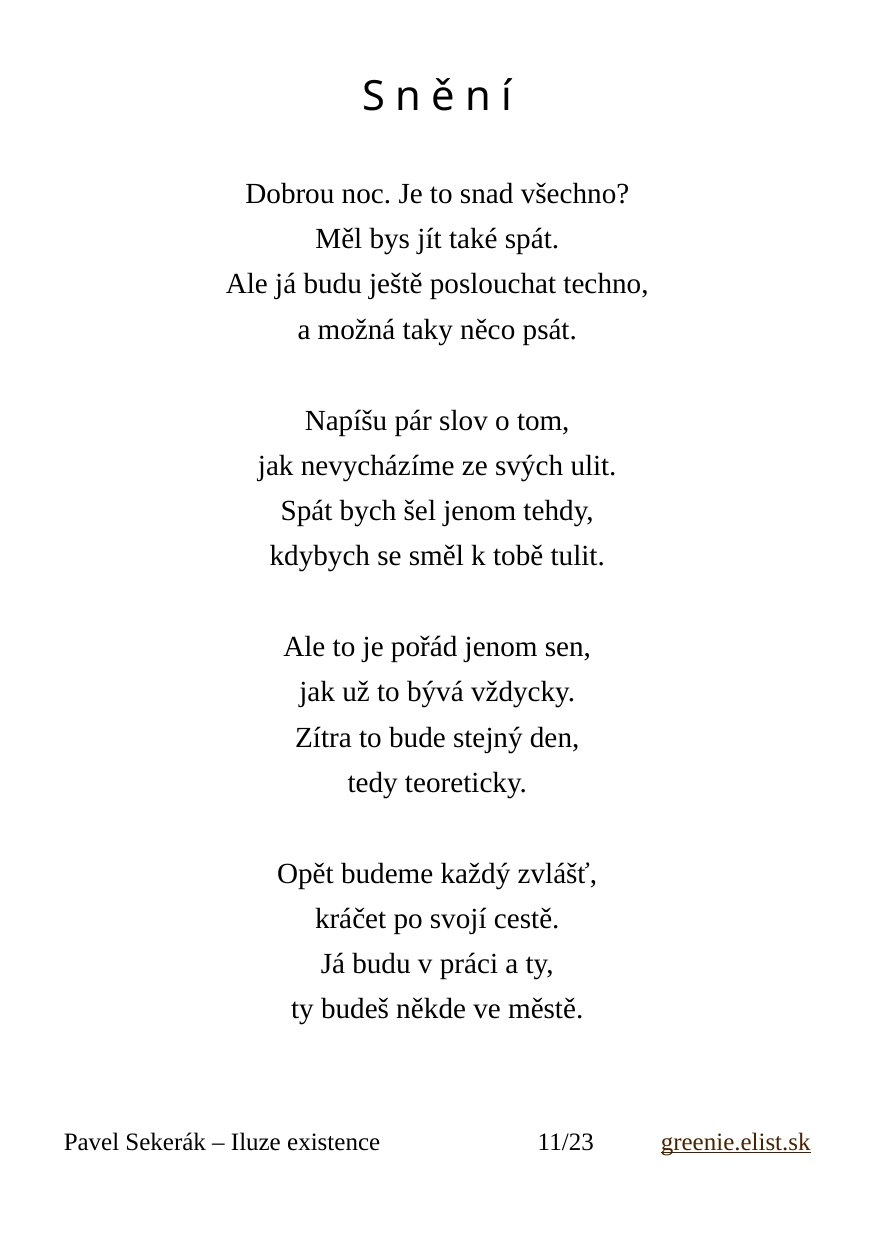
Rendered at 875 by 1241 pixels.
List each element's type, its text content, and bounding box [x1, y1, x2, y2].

text Ale já budu ještě poslouchat techno, [41, 267, 833, 300]
text Spát bych šel jenom tehdy, [41, 493, 833, 527]
text Opět budeme každý zvlášť, [41, 856, 833, 889]
text Já budu v práci a ty, [41, 946, 833, 980]
text jak už to bývá vždycky. [41, 674, 833, 708]
text Zítra to bude stejný den, [41, 720, 833, 753]
text kdybych se směl k tobě tulit. [41, 538, 833, 572]
text Napíšu pár slov o tom, [41, 403, 833, 436]
text Ale to je pořád jenom sen, [41, 629, 833, 663]
text ty budeš někde ve městě. [41, 992, 833, 1025]
text Měl bys jít také spát. [41, 221, 833, 255]
text kráčet po svojí cestě. [41, 901, 833, 934]
subtitle Snění [41, 66, 833, 123]
text Dobrou noc. Je to snad všechno? [41, 176, 833, 209]
text a možná taky něco psát. [41, 312, 833, 346]
text jak nevycházíme ze svých ulit. [41, 448, 833, 481]
text tedy teoreticky. [41, 765, 833, 799]
